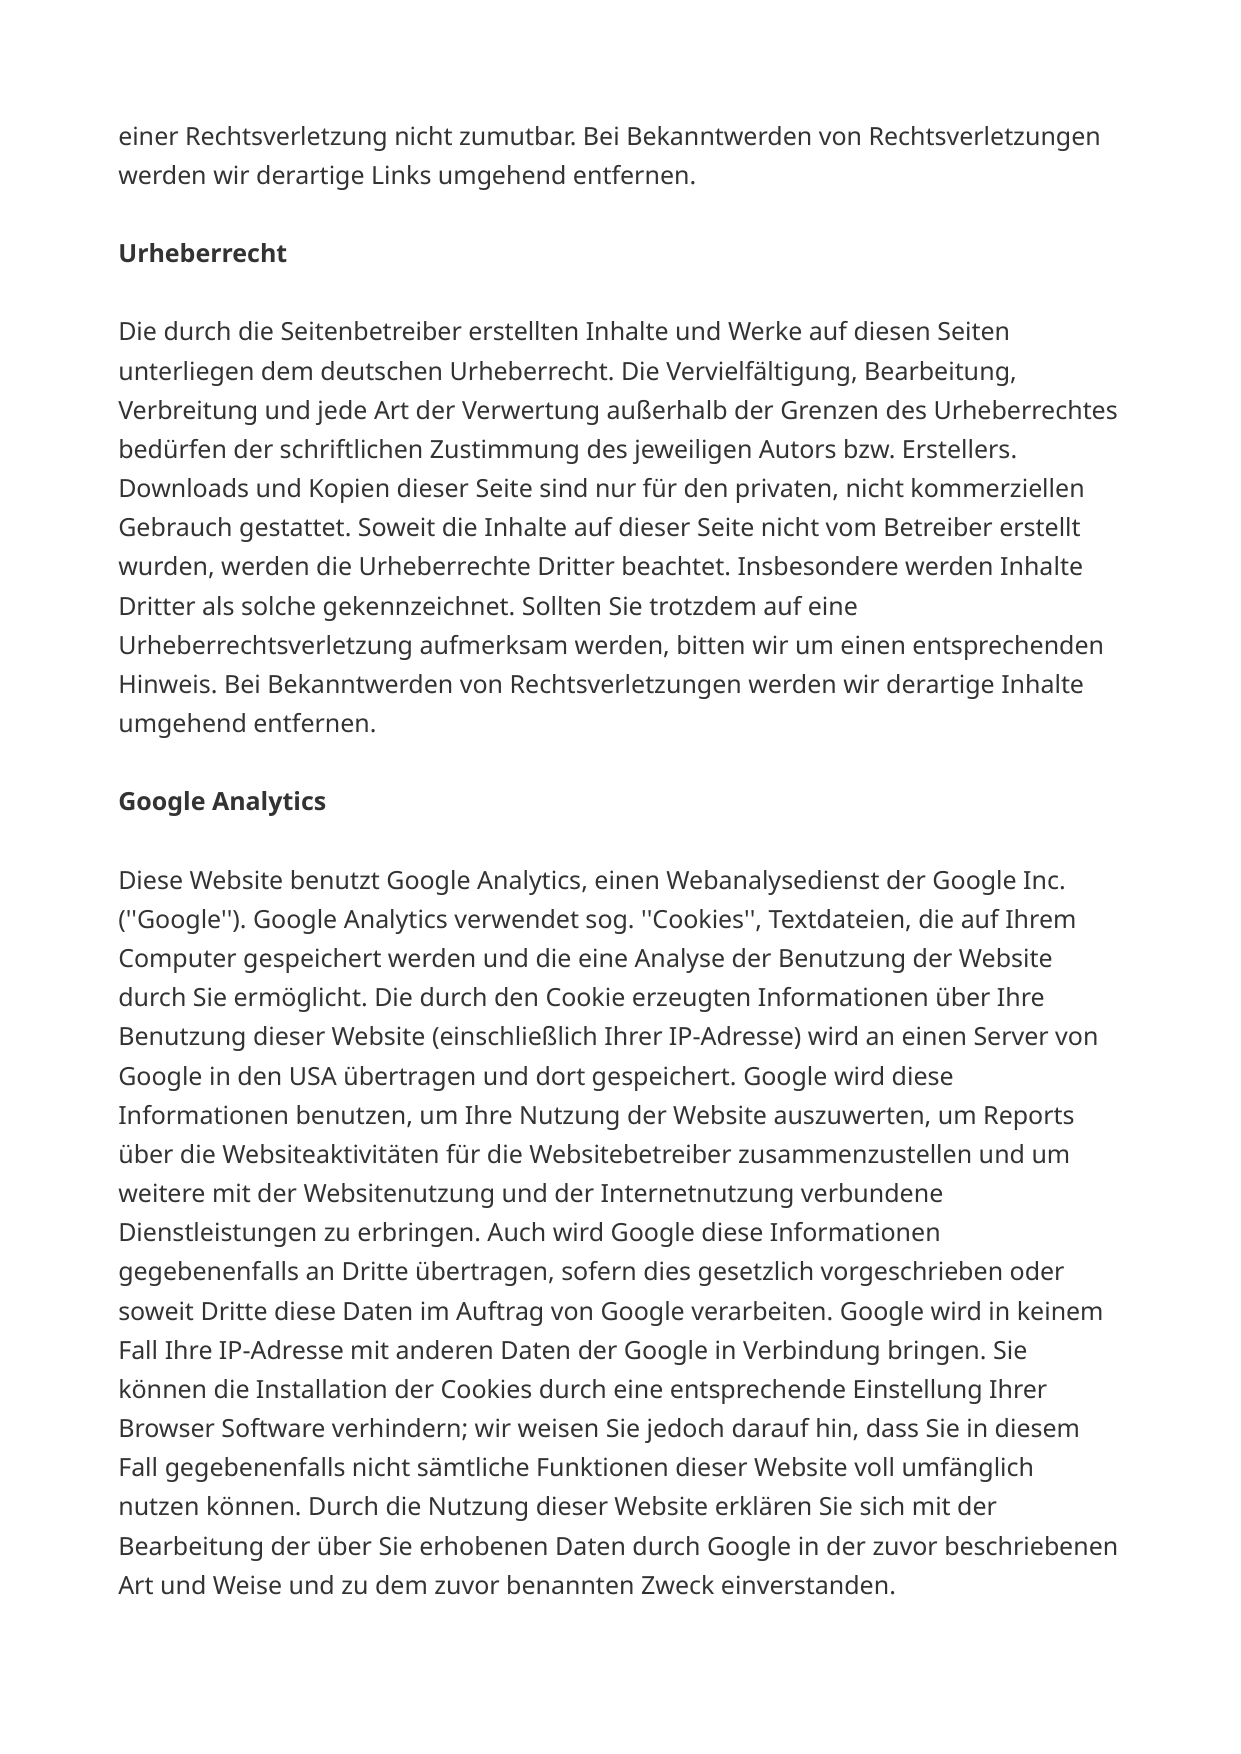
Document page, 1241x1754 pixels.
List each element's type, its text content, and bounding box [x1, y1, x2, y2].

text einer Rechtsverletzung nicht zumutbar. Bei Bekanntwerden von Rechtsverletzungen werden wir derartige Links umgehend entfernen. Urheberrecht Die durch die Seitenbetreiber erstellten Inhalte und Werke auf diesen Seiten unterliegen dem deutschen Urheberrecht. Die Vervielfältigung, Bearbeitung, Verbreitung und jede Art der Verwertung außerhalb der Grenzen des Urheberrechtes bedürfen der schriftlichen Zustimmung des jeweiligen Autors bzw. Erstellers. Downloads und Kopien dieser Seite sind nur für den privaten, nicht kommerziellen Gebrauch gestattet. Soweit die Inhalte auf dieser Seite nicht vom Betreiber erstellt wurden, werden die Urheberrechte Dritter beachtet. Insbesondere werden Inhalte Dritter als solche gekennzeichnet. Sollten Sie trotzdem auf eine Urheberrechtsverletzung aufmerksam werden, bitten wir um einen entsprechenden Hinweis. Bei Bekanntwerden von Rechtsverletzungen werden wir derartige Inhalte umgehend entfernen. Google Analytics Diese Website benutzt Google Analytics, einen Webanalysedienst der Google Inc. (''Google''). Google Analytics verwendet sog. ''Cookies'', Textdateien, die auf Ihrem Computer gespeichert werden und die eine Analyse der Benutzung der Website durch Sie ermöglicht. Die durch den Cookie erzeugten Informationen über Ihre Benutzung dieser Website (einschließlich Ihrer IP-Adresse) wird an einen Server von Google in den USA übertragen und dort gespeichert. Google wird diese Informationen benutzen, um Ihre Nutzung der Website auszuwerten, um Reports über die Websiteaktivitäten für die Websitebetreiber zusammenzustellen und um weitere mit der Websitenutzung und der Internetnutzung verbundene Dienstleistungen zu erbringen. Auch wird Google diese Informationen gegebenenfalls an Dritte übertragen, sofern dies gesetzlich vorgeschrieben oder soweit Dritte diese Daten im Auftrag von Google verarbeiten. Google wird in keinem Fall Ihre IP-Adresse mit anderen Daten der Google in Verbindung bringen. Sie können die Installation der Cookies durch eine entsprechende Einstellung Ihrer Browser Software verhindern; wir weisen Sie jedoch darauf hin, dass Sie in diesem Fall gegebenenfalls nicht sämtliche Funktionen dieser Website voll umfänglich nutzen können. Durch die Nutzung dieser Website erklären Sie sich mit der Bearbeitung der über Sie erhobenen Daten durch Google in der zuvor beschriebenen Art und Weise und zu dem zuvor benannten Zweck einverstanden. [118, 118, 1122, 1601]
